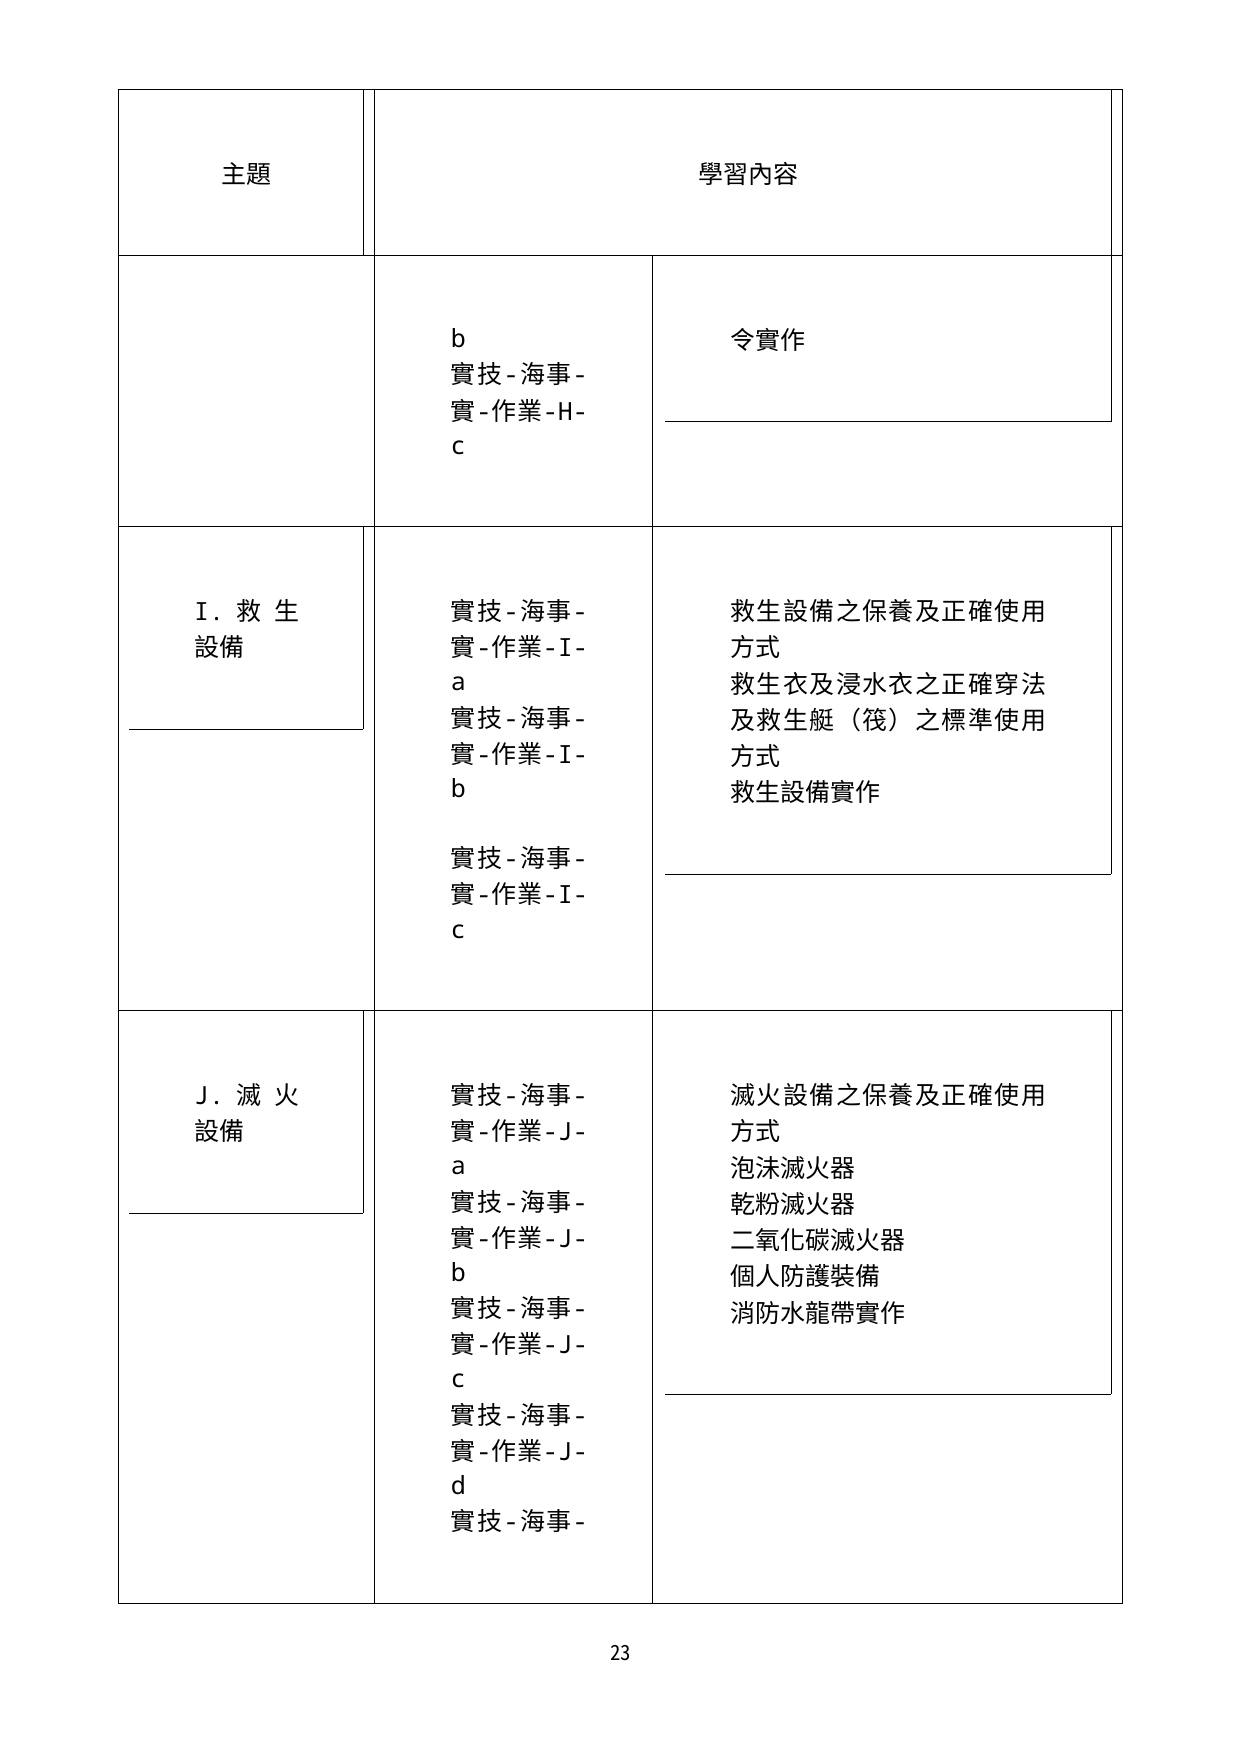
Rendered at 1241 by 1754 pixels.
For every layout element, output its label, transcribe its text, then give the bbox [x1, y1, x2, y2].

table_cell 救生設備之保養及正確使用方式 救生衣及浸水衣之正確穿法及救生艇（筏）之標準使用方式 救生設備實作 [664, 527, 1122, 1010]
table_cell 實技-海事-實-作業-J-a 實技-海事-實-作業-J-b 實技-海事-實-作業-J-c 實技-海事-實-作業-J-d 實技-海事- [375, 1011, 652, 1603]
table_header 學習內容 [375, 90, 1111, 255]
table_cell [653, 256, 663, 526]
table_cell [653, 527, 663, 1010]
table_cell I.救生設備 [119, 527, 374, 1010]
table_header 主題 [119, 90, 363, 255]
table_cell b 實技-海事-實-作業-H-c [375, 256, 652, 526]
table_cell [119, 256, 374, 526]
table_cell 令實作 [664, 256, 1122, 526]
table_header [1112, 90, 1122, 255]
table_cell 實技-海事-實-作業-I-a 實技-海事-實-作業-I-b 實技-海事-實-作業-I-c [375, 527, 652, 1010]
table_cell 滅火設備之保養及正確使用方式 泡沬滅火器 乾粉滅火器 二氧化碳滅火器 個人防護裝備 消防水龍帶實作 [664, 1011, 1122, 1603]
table_header [364, 90, 374, 255]
table_cell [653, 1011, 663, 1603]
table_cell J.滅火設備 [119, 1011, 374, 1603]
